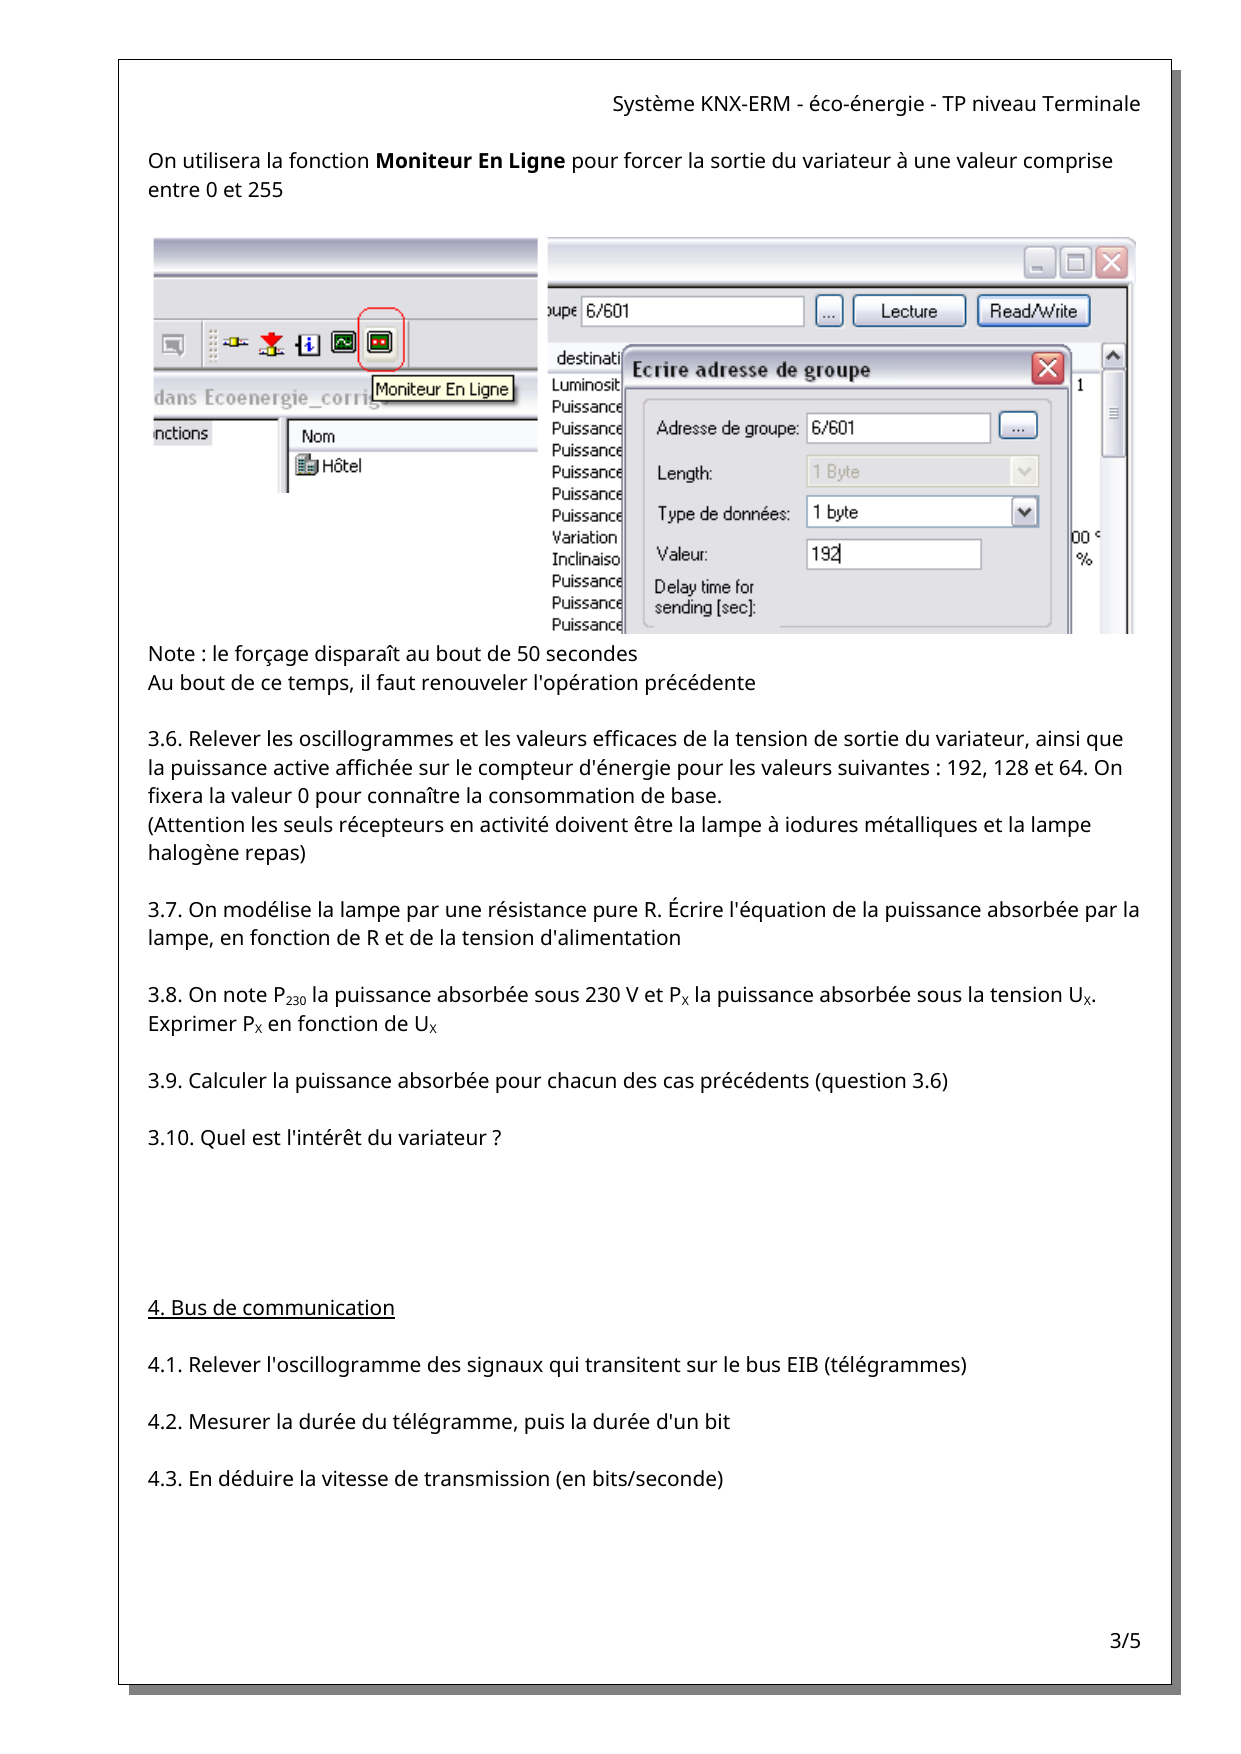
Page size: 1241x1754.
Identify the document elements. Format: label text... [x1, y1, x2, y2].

picture [153, 237, 538, 493]
picture [547, 237, 1136, 634]
text 4.3. En déduire la vitesse de transmission (en bits/seconde) [148, 1464, 1141, 1492]
text Note : le forçage disparaît au bout de 50 secondes Au bout de ce temps, il faut renouveler l'opération précédente [148, 639, 1141, 696]
text On utilisera la fonction Moniteur En Ligne pour forcer la sortie du variateur à une valeur comprise entre 0 et 255 [148, 147, 1141, 232]
table_header [148, 232, 542, 639]
text 3.6. Relever les oscillogrammes et les valeurs efficaces de la tension de sortie du variateur, ainsi que la puissance active affichée sur le compteur d'énergie pour les valeurs suivantes : 192, 128 et 64. On fixera la valeur 0 pour connaître la consommation de base. (Attention les seuls récepteurs en activité doivent être la lampe à iodures métalliques et la lampe halogène repas) [148, 696, 1141, 895]
text 3.7. On modélise la lampe par une résistance pure R. Écrire l'équation de la puissance absorbée par la lampe, en fonction de R et de la tension d'alimentation 3.8. On note P230 la puissance absorbée sous 230 V et PX la puissance absorbée sous la tension UX. Exprimer PX en fonction de UX 3.9. Calculer la puissance absorbée pour chacun des cas précédents (question 3.6) 3.10. Quel est l'intérêt du variateur ? [148, 895, 1141, 1265]
text 4. Bus de communication 4.1. Relever l'oscillogramme des signaux qui transitent sur le bus EIB (télégrammes) 4.2. Mesurer la durée du télégramme, puis la durée d'un bit [148, 1265, 1141, 1435]
table_header [542, 232, 1142, 639]
